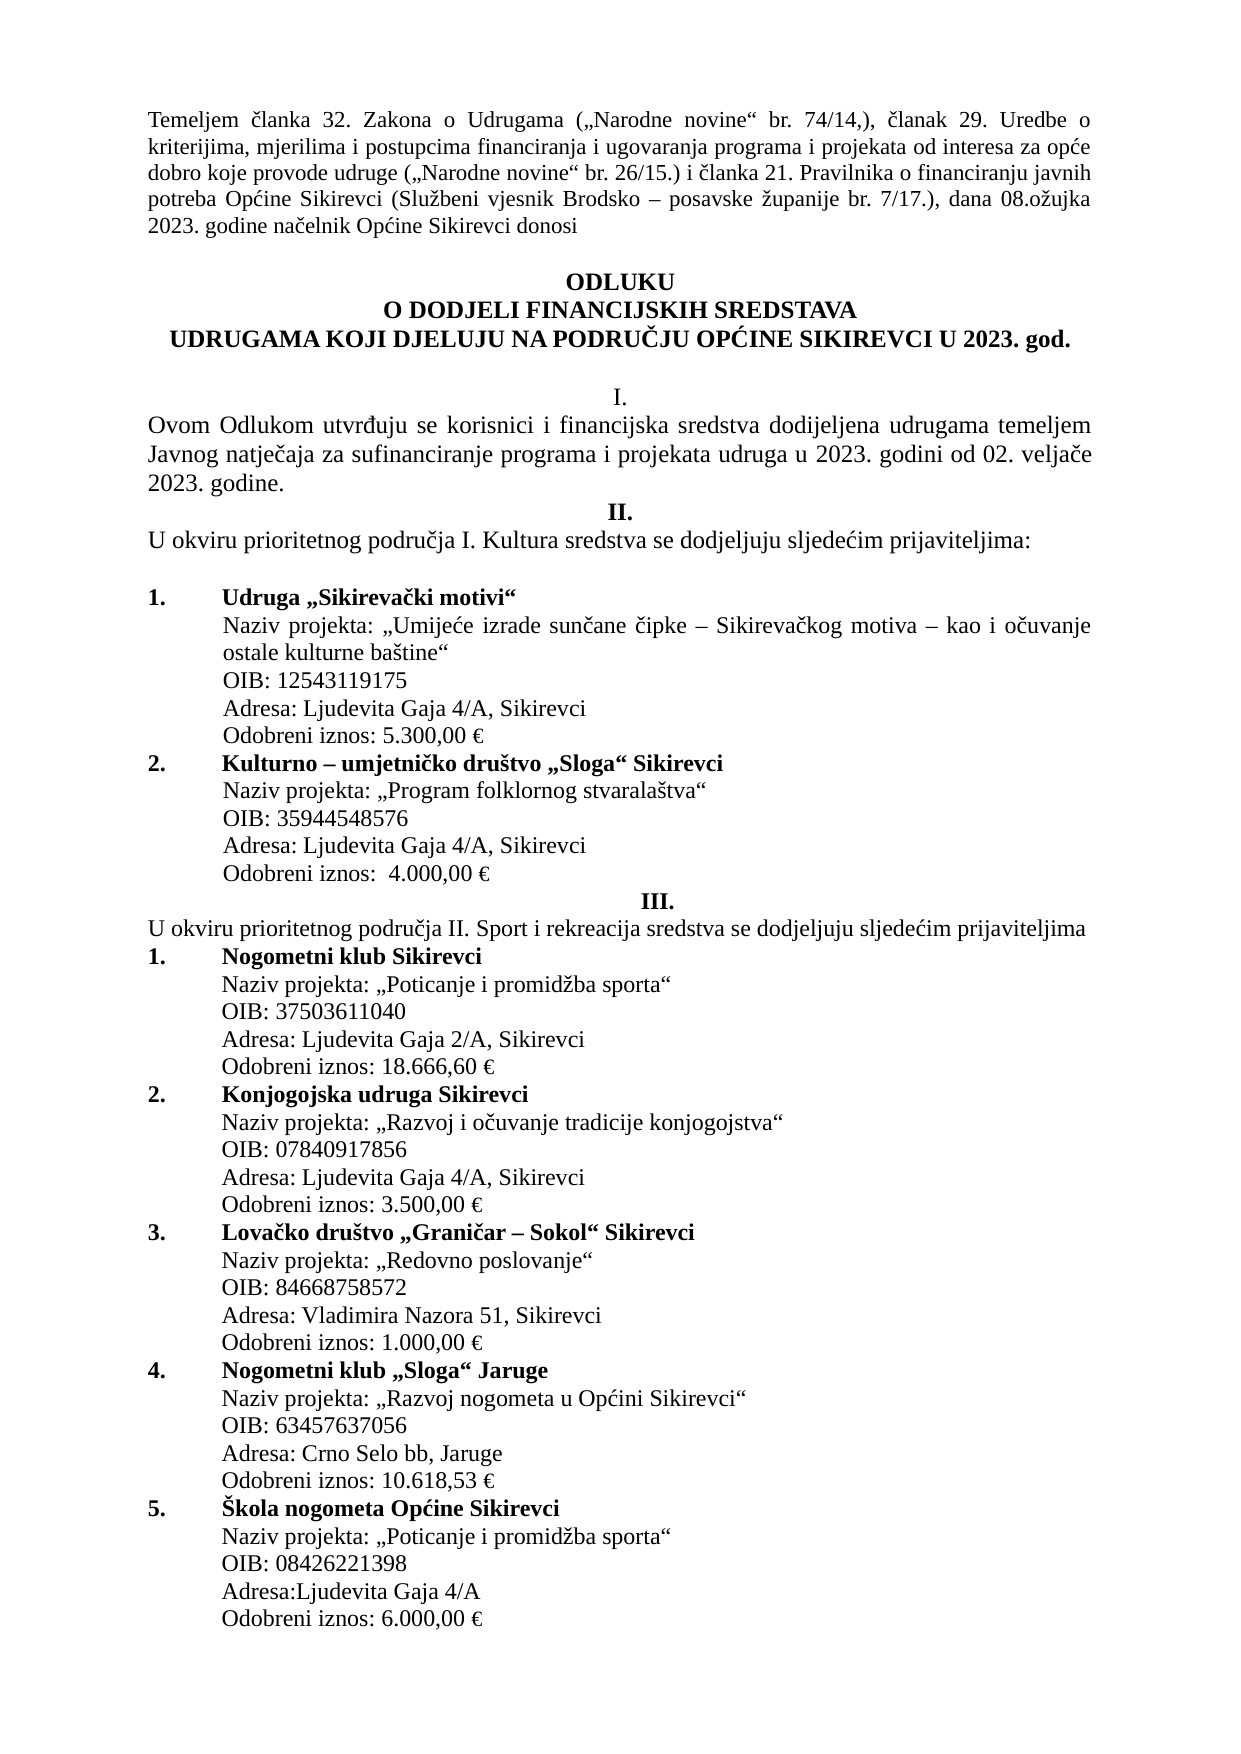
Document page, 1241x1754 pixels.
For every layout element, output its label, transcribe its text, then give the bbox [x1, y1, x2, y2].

text 5. Škola nogometa Općine Sikirevci [148, 1494, 1092, 1522]
text ODLUKU [148, 267, 1092, 296]
text Odobreni iznos: 10.618,53 € [148, 1466, 1092, 1494]
text O DODJELI FINANCIJSKIH SREDSTAVA [148, 296, 1092, 324]
list Udruga „Sikirevački motivi“ [148, 583, 1092, 611]
list Lovačko društvo „Graničar – Sokol“ Sikirevci [148, 1218, 1092, 1246]
text Adresa: Ljudevita Gaja 4/A, Sikirevci [223, 832, 1092, 859]
text Odobreni iznos: 5.300,00 € [223, 721, 1092, 749]
text Odobreni iznos: 18.666,60 € [148, 1052, 1092, 1080]
text Adresa: Vladimira Nazora 51, Sikirevci [148, 1301, 1092, 1328]
text Naziv projekta: „Poticanje i promidžba sporta“ [148, 969, 1092, 997]
text UDRUGAMA KOJI DJELUJU NA PODRUČJU OPĆINE SIKIREVCI U 2023. god. [148, 324, 1092, 353]
text Adresa: Ljudevita Gaja 4/A, Sikirevci [223, 693, 1092, 721]
text Naziv projekta: „Razvoj i očuvanje tradicije konjogojstva“ [148, 1108, 1092, 1135]
text Odobreni iznos: 3.500,00 € [148, 1190, 1092, 1218]
list Kulturno – umjetničko društvo „Sloga“ Sikirevci [148, 749, 1092, 776]
text Odobreni iznos: 1.000,00 € [148, 1328, 1092, 1356]
text I. [148, 382, 1092, 411]
text Naziv projekta: „Program folklornog stvaralaštva“ [223, 776, 1092, 804]
text Temeljem članka 32. Zakona o Udrugama („Narodne novine“ br. 74/14,), članak 29. Uredbe o kriterijima, mjerilima i postupcima financiranja i ugovaranja programa i projekata od interesa za opće dobro koje provode udruge („Narodne novine“ br. 26/15.) i članka 21. Pravilnika o financiranju javnih potreba Općine Sikirevci (Službeni vjesnik Brodsko – posavske županije br. 7/17.), dana 08.ožujka 2023. godine načelnik Općine Sikirevci donosi [148, 106, 1092, 238]
text U okviru prioritetnog područja I. Kultura sredstva se dodjeljuju sljedećim prijaviteljima: [148, 526, 1092, 554]
text Adresa: Crno Selo bb, Jaruge [148, 1439, 1092, 1466]
text II. [148, 497, 1092, 526]
text Adresa: Ljudevita Gaja 4/A, Sikirevci [148, 1163, 1092, 1190]
text Ovom Odlukom utvrđuju se korisnici i financijska sredstva dodijeljena udrugama temeljem Javnog natječaja za sufinanciranje programa i projekata udruga u 2023. godini od 02. veljače 2023. godine. [148, 411, 1092, 497]
text Naziv projekta: „Redovno poslovanje“ [148, 1246, 1092, 1273]
list Konjogojska udruga Sikirevci [148, 1080, 1092, 1108]
text U okviru prioritetnog područja II. Sport i rekreacija sredstva se dodjeljuju sljedećim prijaviteljima [148, 914, 1092, 942]
list Nogometni klub Sikirevci [148, 942, 1092, 969]
list Nogometni klub „Sloga“ Jaruge [148, 1356, 1092, 1384]
text III. [223, 887, 1092, 914]
text Adresa: Ljudevita Gaja 2/A, Sikirevci [148, 1025, 1092, 1052]
text OIB: 12543119175 [223, 666, 1092, 693]
text OIB: 63457637056 [148, 1411, 1092, 1439]
text OIB: 35944548576 [223, 804, 1092, 832]
text OIB: 84668758572 [148, 1273, 1092, 1301]
text OIB: 08426221398 [148, 1549, 1092, 1577]
text Naziv projekta: „Razvoj nogometa u Općini Sikirevci“ [221, 1384, 1092, 1411]
text Odobreni iznos: 6.000,00 € [148, 1604, 1092, 1632]
text Naziv projekta: „Umijeće izrade sunčane čipke – Sikirevačkog motiva – kao i očuvanje ostale kulturne baštine“ [223, 611, 1092, 666]
text OIB: 37503611040 [148, 997, 1092, 1025]
text Odobreni iznos: 4.000,00 € [223, 859, 1092, 887]
text Naziv projekta: „Poticanje i promidžba sporta“ [148, 1522, 1092, 1549]
text Adresa:Ljudevita Gaja 4/A [148, 1577, 1092, 1604]
text OIB: 07840917856 [148, 1135, 1092, 1163]
